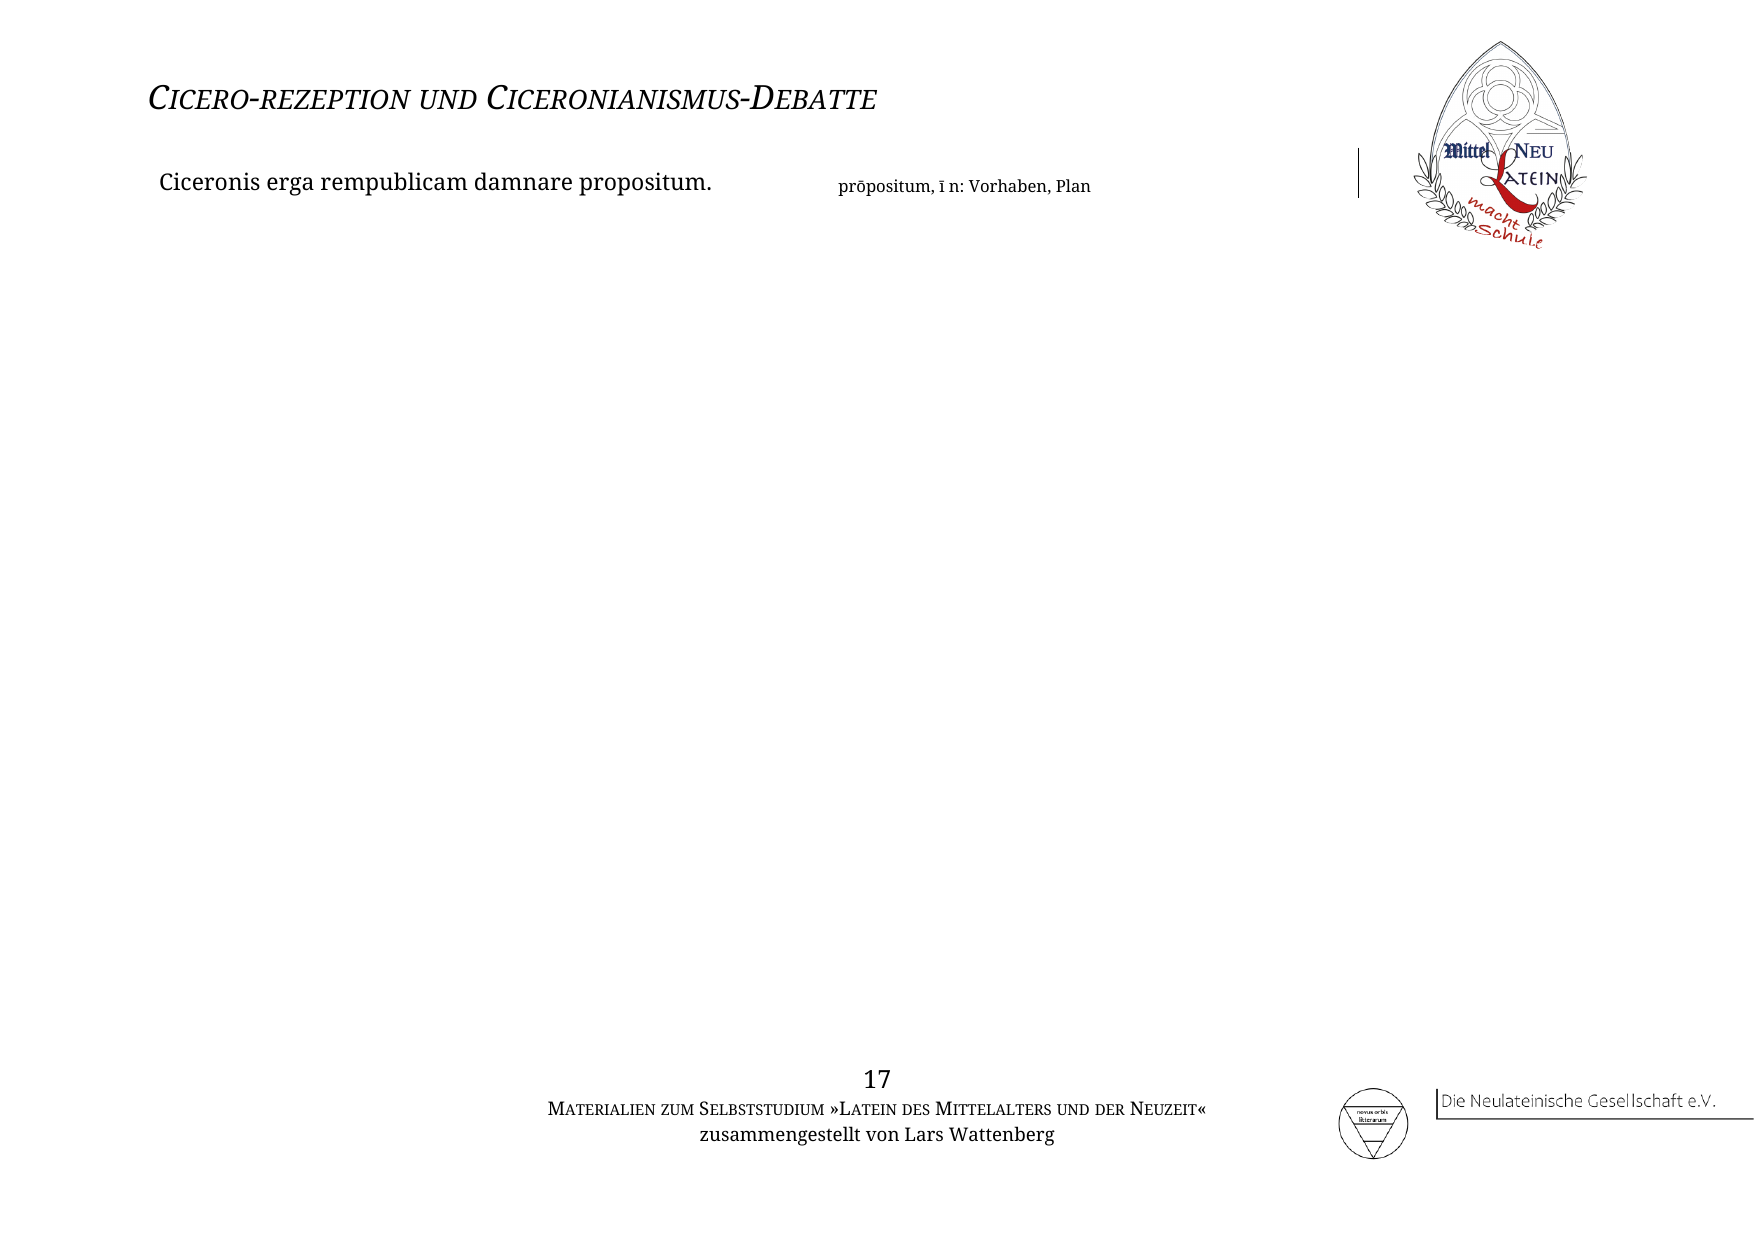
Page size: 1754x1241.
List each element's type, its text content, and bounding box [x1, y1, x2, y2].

table_cell [1359, 148, 1698, 198]
table_cell prōpositum, ī n: Vorhaben, Plan [827, 148, 1358, 198]
table_cell Ciceronis erga rempublicam damnare propositum. [148, 148, 827, 198]
